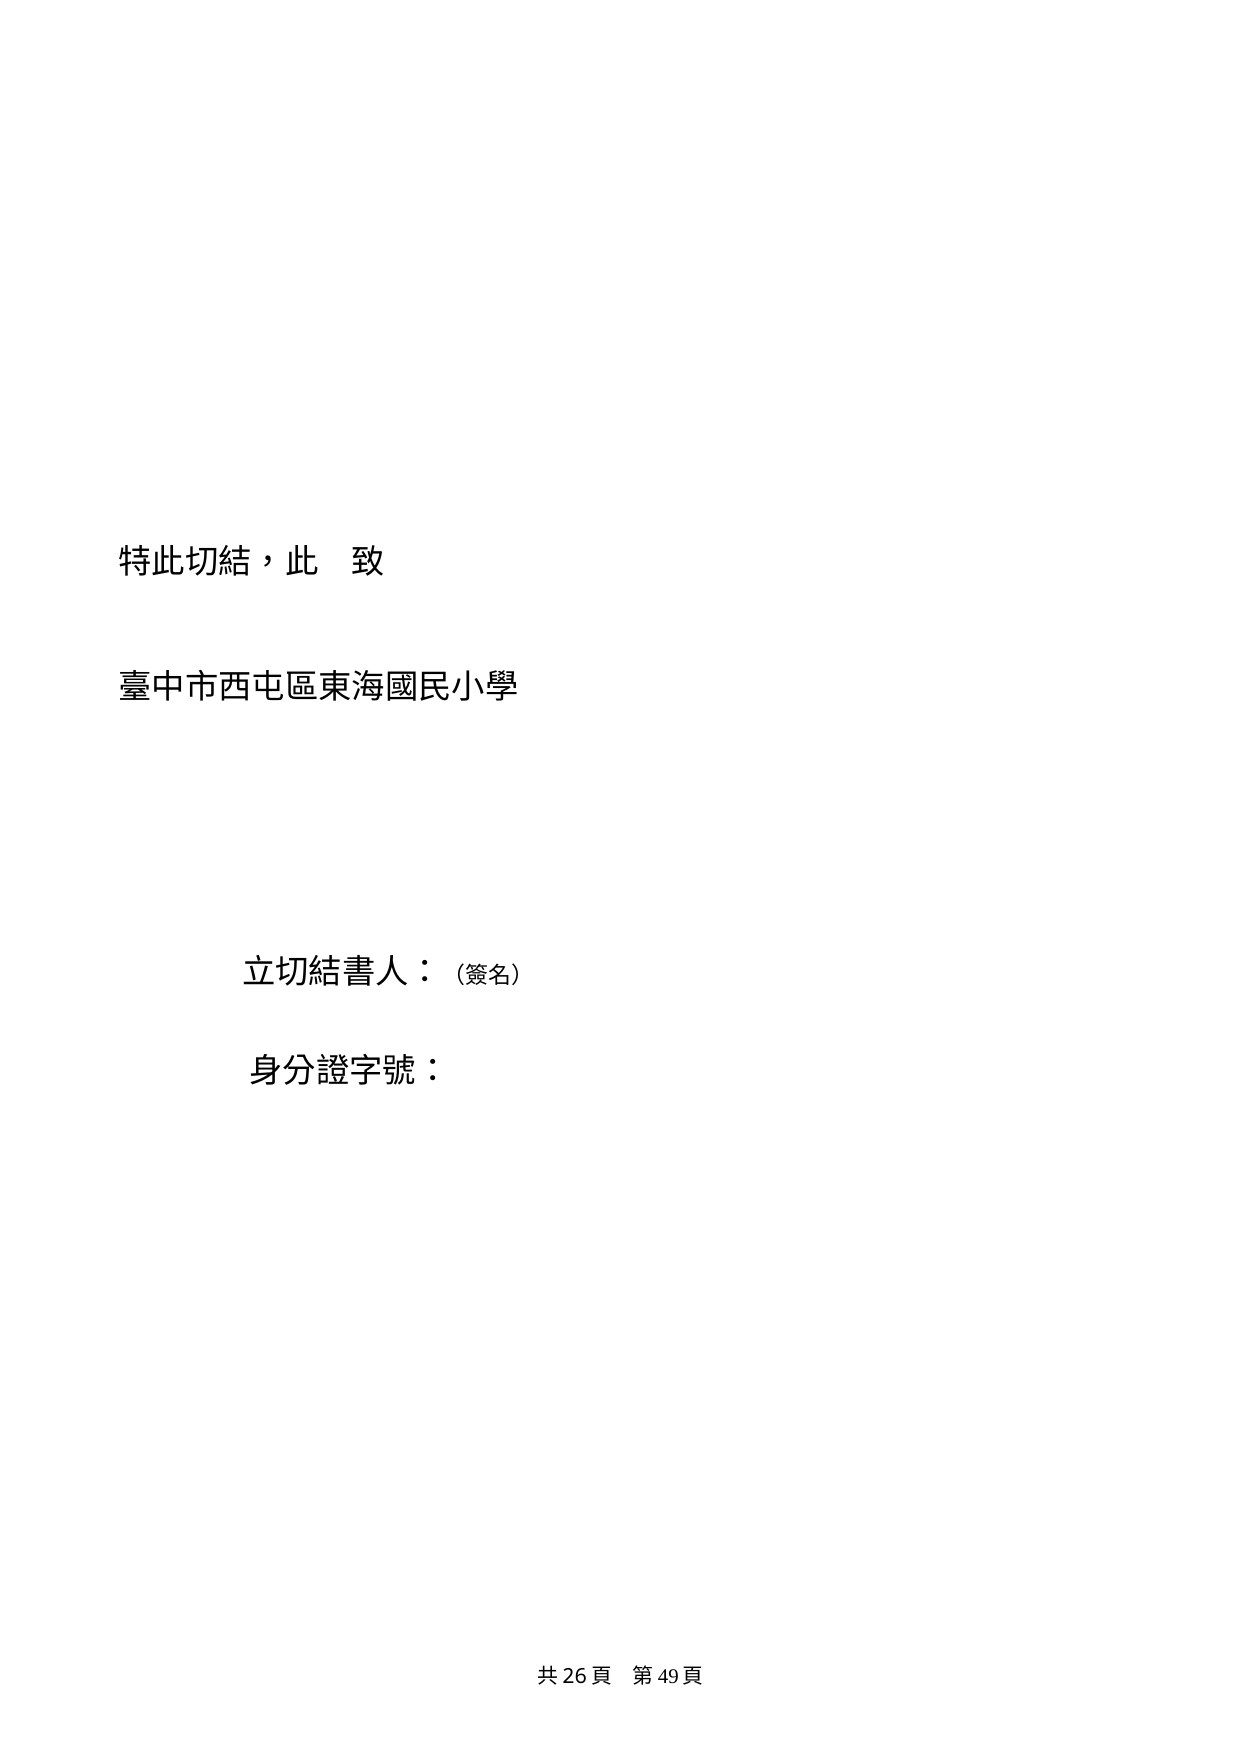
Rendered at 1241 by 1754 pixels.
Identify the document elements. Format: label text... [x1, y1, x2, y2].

text 臺中市西屯區東海國民小學 [118, 642, 1122, 705]
text 身分證字號： [118, 1024, 1122, 1087]
text 特此切結，此 致 [118, 517, 1122, 580]
text 立切結書人：（簽名） [118, 927, 1122, 989]
